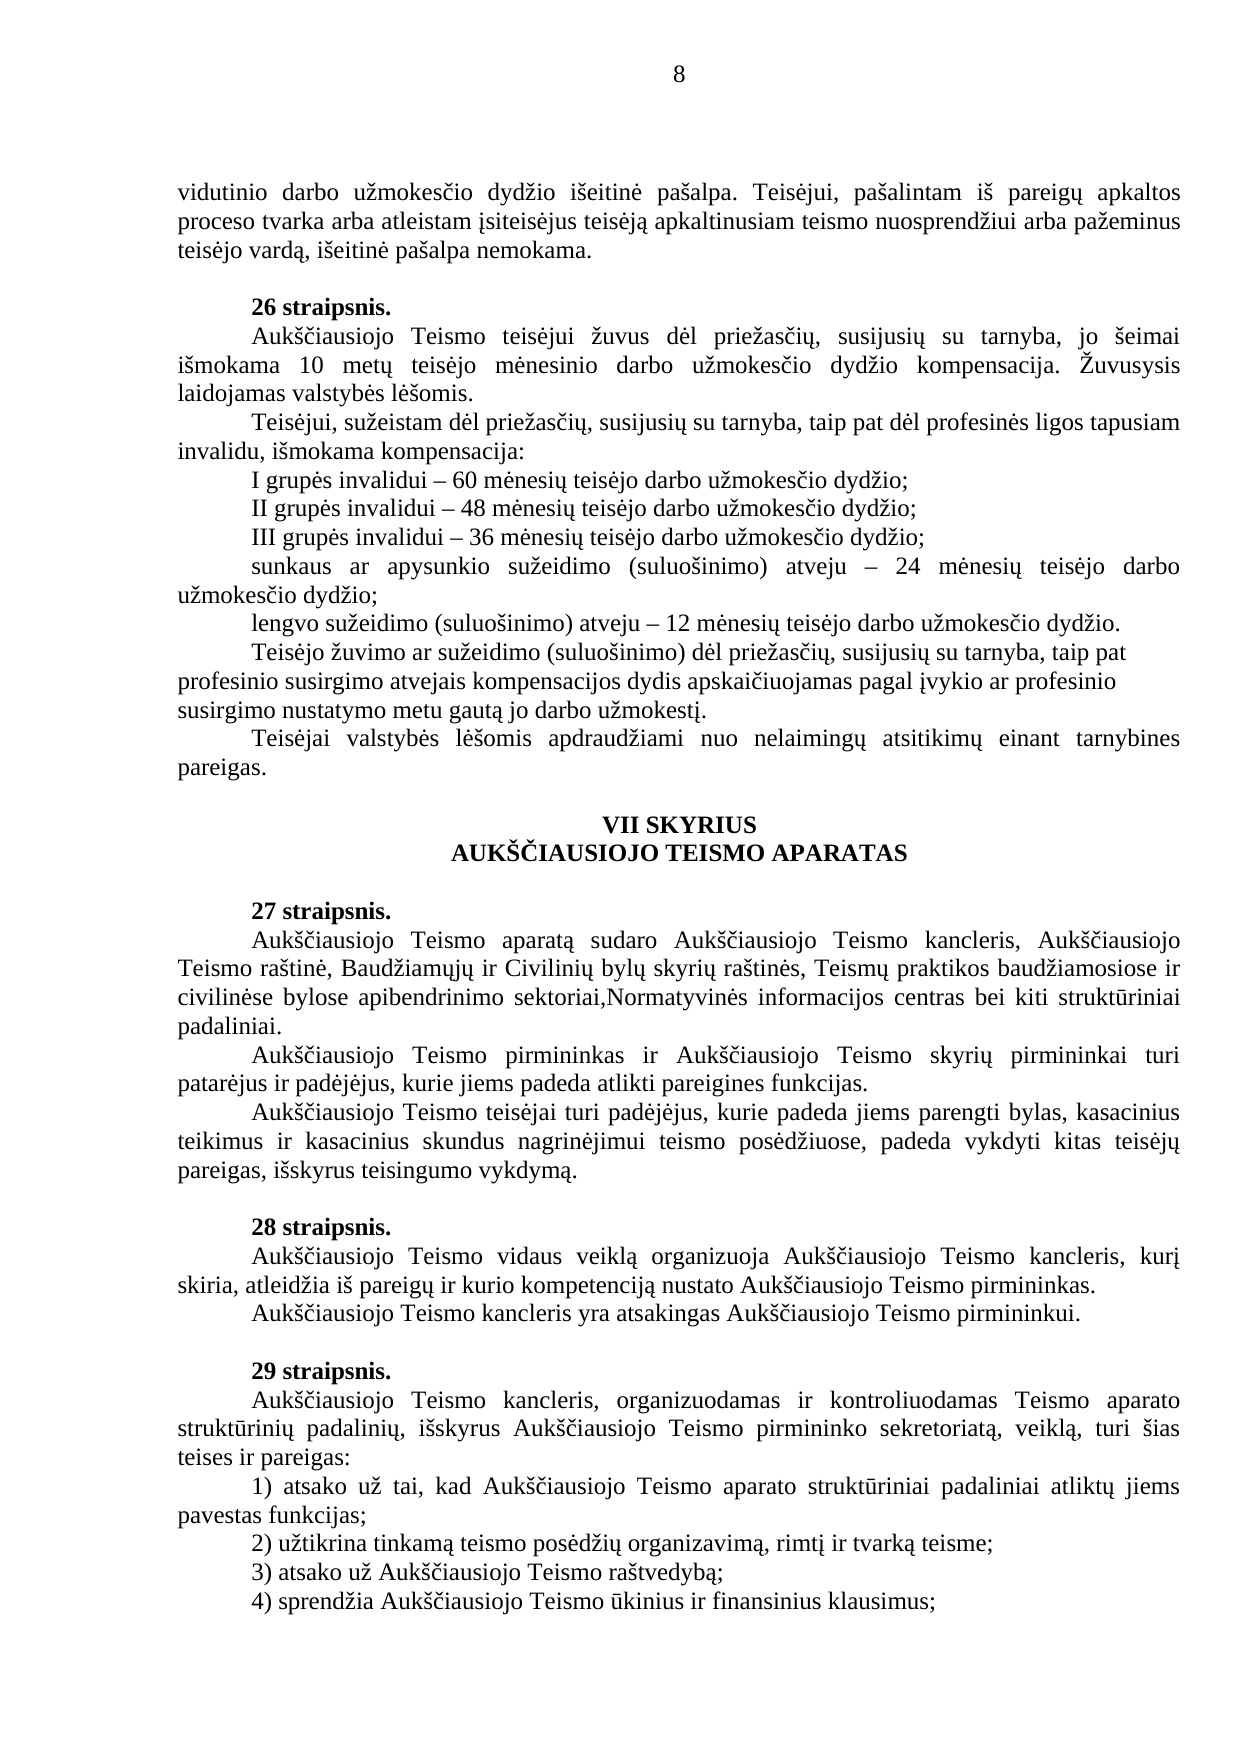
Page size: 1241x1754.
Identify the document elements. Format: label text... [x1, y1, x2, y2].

text I grupės invalidui – 60 mėnesių teisėjo darbo užmokesčio dydžio; [177, 465, 1181, 493]
text Teisėjai valstybės lėšomis apdraudžiami nuo nelaimingų atsitikimų einant tarnybines pareigas. [177, 723, 1181, 781]
text sunkaus ar apysunkio sužeidimo (suluošinimo) atveju – 24 mėnesių teisėjo darbo užmokesčio dydžio; [177, 551, 1181, 608]
text Aukščiausiojo Teismo teisėjai turi padėjėjus, kurie padeda jiems parengti bylas, kasacinius teikimus ir kasacinius skundus nagrinėjimui teismo posėdžiuose, padeda vykdyti kitas teisėjų pareigas, išskyrus teisingumo vykdymą. [177, 1097, 1181, 1183]
text 1) atsako už tai, kad Aukščiausiojo Teismo aparato struktūriniai padaliniai atliktų jiems pavestas funkcijas; [177, 1471, 1181, 1528]
text II grupės invalidui – 48 mėnesių teisėjo darbo užmokesčio dydžio; [177, 493, 1181, 522]
text lengvo sužeidimo (suluošinimo) atveju – 12 mėnesių teisėjo darbo užmokesčio dydžio. [177, 608, 1181, 637]
text Aukščiausiojo Teismo pirmininkas ir Aukščiausiojo Teismo skyrių pirmininkai turi patarėjus ir padėjėjus, kurie jiems padeda atlikti pareigines funkcijas. [177, 1040, 1181, 1097]
text Aukščiausiojo Teismo kancleris, organizuodamas ir kontroliuodamas Teismo aparato struktūrinių padalinių, išskyrus Aukščiausiojo Teismo pirmininko sekretoriatą, veiklą, turi šias teises ir pareigas: [177, 1385, 1181, 1471]
text VII SKYRIUS [177, 810, 1181, 838]
text AUKŠČIAUSIOJO TEISMO APARATAS [177, 838, 1181, 867]
text 26 straipsnis. [177, 292, 1181, 321]
text 27 straipsnis. [177, 896, 1181, 925]
text Aukščiausiojo Teismo vidaus veiklą organizuoja Aukščiausiojo Teismo kancleris, kurį skiria, atleidžia iš pareigų ir kurio kompetenciją nustato Aukščiausiojo Teismo pirmininkas. [177, 1241, 1181, 1298]
text Aukščiausiojo Teismo teisėjui žuvus dėl priežasčių, susijusių su tarnyba, jo šeimai išmokama 10 metų teisėjo mėnesinio darbo užmokesčio dydžio kompensacija. Žuvusysis laidojamas valstybės lėšomis. [177, 321, 1181, 407]
text 29 straipsnis. [177, 1356, 1181, 1385]
text Aukščiausiojo Teismo aparatą sudaro Aukščiausiojo Teismo kancleris, Aukščiausiojo Teismo raštinė, Baudžiamųjų ir Civilinių bylų skyrių raštinės, Teismų praktikos baudžiamosiose ir civilinėse bylose apibendrinimo sektoriai,Normatyvinės informacijos centras bei kiti struktūriniai padaliniai. [177, 925, 1181, 1040]
text 3) atsako už Aukščiausiojo Teismo raštvedybą; [177, 1557, 1181, 1586]
text Teisėjo žuvimo ar sužeidimo (suluošinimo) dėl priežasčių, susijusių su tarnyba, taip pat profesinio susirgimo atvejais kompensacijos dydis apskaičiuojamas pagal įvykio ar profesinio susirgimo nustatymo metu gautą jo darbo užmokestį. [177, 637, 1181, 723]
text 28 straipsnis. [177, 1212, 1181, 1241]
text 2) užtikrina tinkamą teismo posėdžių organizavimą, rimtį ir tvarką teisme; [177, 1528, 1181, 1557]
text III grupės invalidui – 36 mėnesių teisėjo darbo užmokesčio dydžio; [177, 522, 1181, 551]
text 4) sprendžia Aukščiausiojo Teismo ūkinius ir finansinius klausimus; [177, 1586, 1181, 1615]
text Teisėjui, sužeistam dėl priežasčių, susijusių su tarnyba, taip pat dėl profesinės ligos tapusiam invalidu, išmokama kompensacija: [177, 407, 1181, 465]
text vidutinio darbo užmokesčio dydžio išeitinė pašalpa. Teisėjui, pašalintam iš pareigų apkaltos proceso tvarka arba atleistam įsiteisėjus teisėją apkaltinusiam teismo nuosprendžiui arba pažeminus teisėjo vardą, išeitinė pašalpa nemokama. [177, 177, 1181, 263]
text Aukščiausiojo Teismo kancleris yra atsakingas Aukščiausiojo Teismo pirmininkui. [177, 1298, 1181, 1327]
